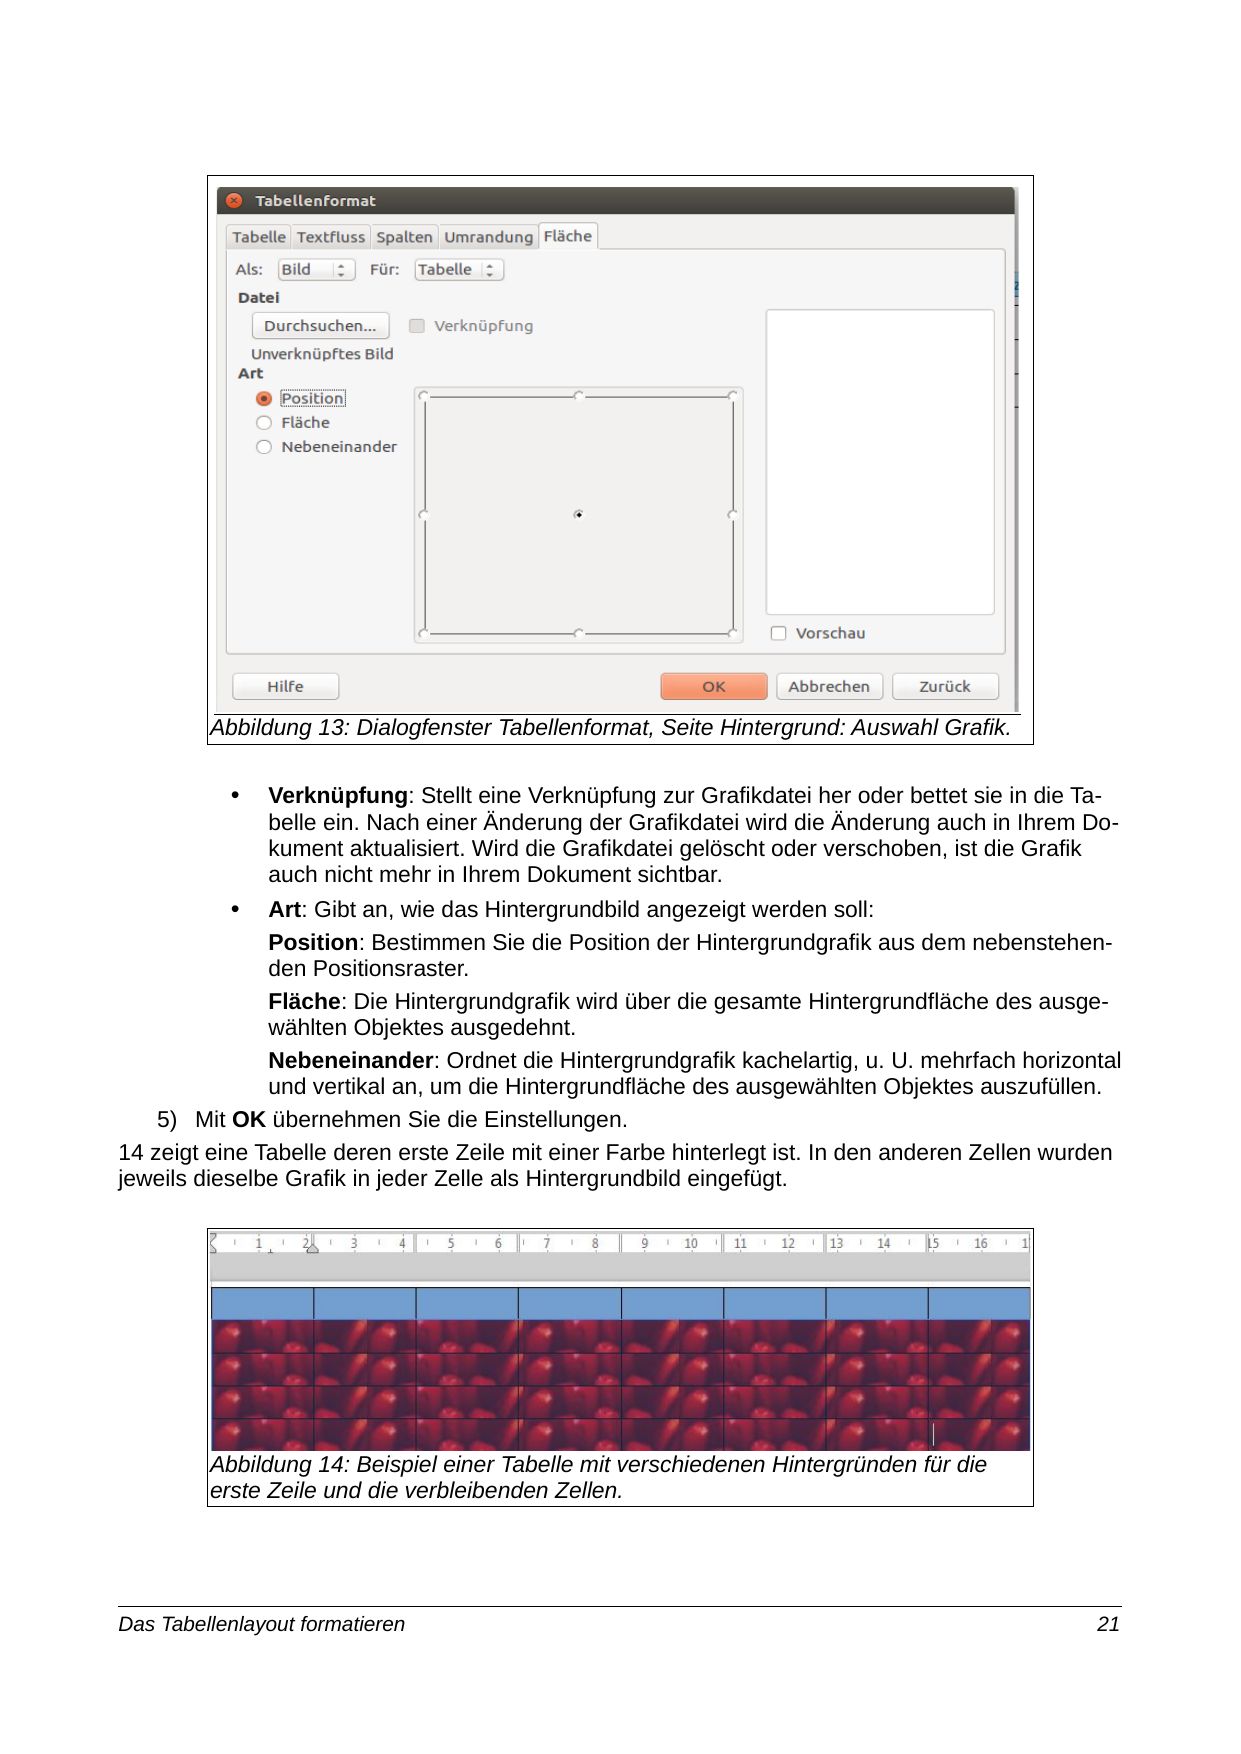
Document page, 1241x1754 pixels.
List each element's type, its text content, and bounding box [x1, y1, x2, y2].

list Verknüpfung: Stellt eine Verknüpfung zur Grafikdatei her oder bettet sie in die Ta­belle ein. Nach einer Änderung der Grafikdatei wird die Änderung auch in Ihrem Do­kument aktualisiert. Wird die Grafikdatei gelöscht oder verschoben, ist die Grafik auch nicht mehr in Ihrem Dokument sichtbar. [231, 780, 1122, 888]
text Abbildung 13: Dialogfenster Tabellenformat, Seite Hintergrund: Auswahl Grafik. [210, 178, 1031, 741]
picture [209, 1231, 1031, 1451]
list Art: Gibt an, wie das Hintergrundbild angezeigt werden soll: [231, 894, 1122, 923]
picture [216, 187, 1019, 712]
text Abbildung 14: Beispiel einer Tabelle mit verschiedenen Hintergründen für die erste Zeile und die verbleibenden Zellen. [210, 1451, 1031, 1503]
list Mit OK übernehmen Sie die Einstellungen. [177, 1106, 1122, 1132]
text Abbildung 14 zeigt eine Tabelle deren erste Zeile mit einer Farbe hinterlegt ist. In den anderen Zel­len wurden jeweils dieselbe Grafik in jeder Zelle als Hintergrundbild eingefügt. [118, 1138, 1122, 1191]
list Fläche: Die Hintergrundgrafik wird über die gesamte Hintergrundfläche des ausge­wählten Objektes ausgedehnt. [231, 988, 1122, 1041]
list Nebeneinander: Ordnet die Hintergrundgrafik kachelartig, u. U. mehrfach horizontal und vertikal an, um die Hintergrundfläche des ausgewählten Objektes auszufüllen. [231, 1047, 1122, 1099]
list Position: Bestimmen Sie die Position der Hintergrundgrafik aus dem nebenstehen­den Positionsraster. [231, 929, 1122, 982]
